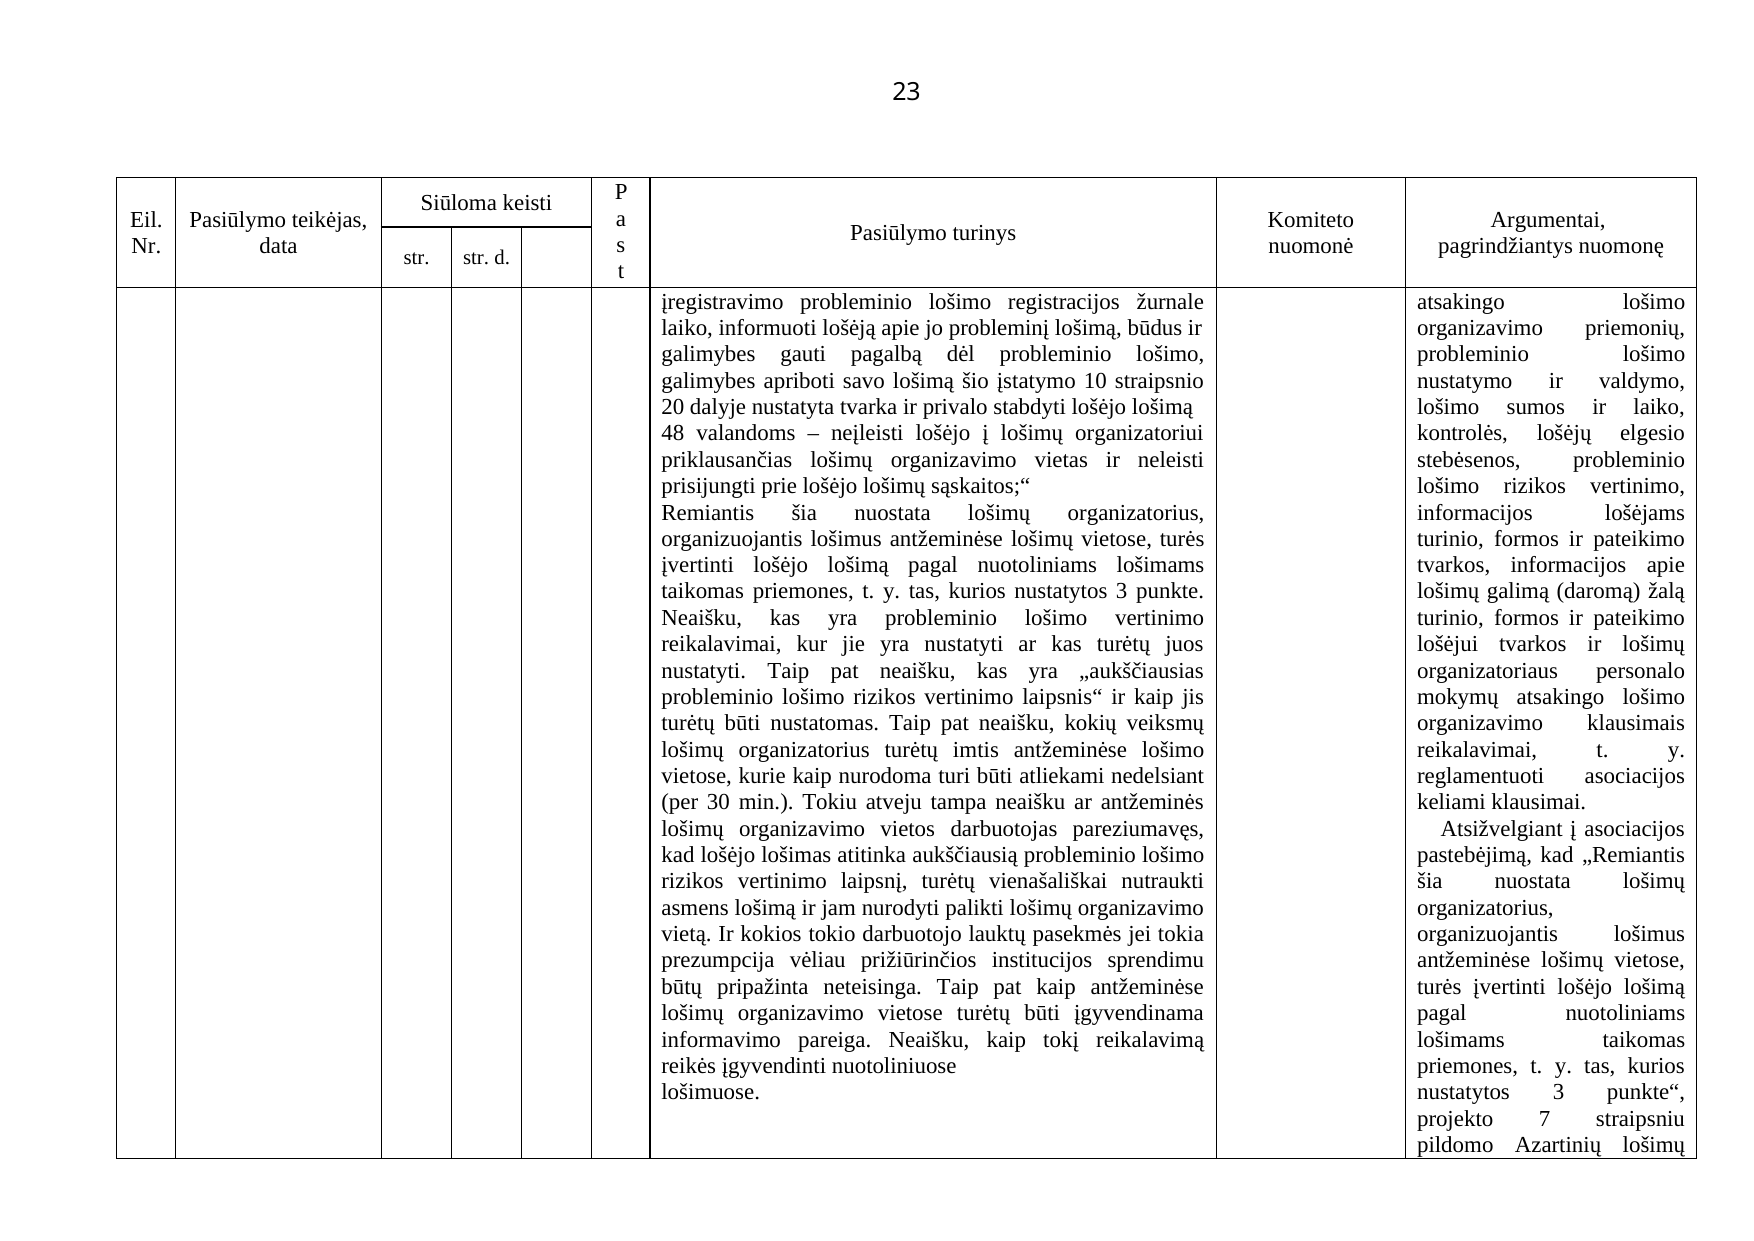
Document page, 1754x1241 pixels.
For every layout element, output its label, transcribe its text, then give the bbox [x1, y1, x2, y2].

table_header Pasiūlymo turinys [651, 178, 1216, 287]
table_cell [522, 288, 591, 1157]
table_header Komiteto nuomonė [1217, 178, 1405, 287]
table_cell atsakingo lošimo organizavimo priemonių, probleminio lošimo nustatymo ir valdymo, lošimo sumos ir laiko, kontrolės, lošėjų elgesio stebėsenos, probleminio lošimo rizikos vertinimo, informacijos lošėjams turinio, formos ir pateikimo tvarkos, informacijos apie lošimų galimą (daromą) žalą turinio, formos ir pateikimo lošėjui tvarkos ir lošimų organizatoriaus personalo mokymų atsakingo lošimo organizavimo klausimais reikalavimai, t. y. reglamentuoti asociacijos keliami klausimai. Atsižvelgiant į asociacijos pastebėjimą, kad „Remiantis šia nuostata lošimų organizatorius, organizuojantis lošimus antžeminėse lošimų vietose, turės įvertinti lošėjo lošimą pagal nuotoliniams lošimams taikomas priemones, t. y. tas, kurios nustatytos 3 punkte“, projekto 7 straipsniu pildomo Azartinių lošimų [1406, 288, 1696, 1157]
table_header Pastabos [592, 178, 649, 287]
table_cell [452, 288, 521, 1157]
table_cell [382, 288, 451, 1157]
table_header Pasiūlymo teikėjas, data [176, 178, 381, 287]
table_cell įregistravimo probleminio lošimo registracijos žurnale laiko, informuoti lošėją apie jo probleminį lošimą, būdus ir galimybes gauti pagalbą dėl probleminio lošimo, galimybes apriboti savo lošimą šio įstatymo 10 straipsnio 20 dalyje nustatyta tvarka ir privalo stabdyti lošėjo lošimą 48 valandoms – neįleisti lošėjo į lošimų organizatoriui priklausančias lošimų organizavimo vietas ir neleisti prisijungti prie lošėjo lošimų sąskaitos;“ Remiantis šia nuostata lošimų organizatorius, organizuojantis lošimus antžeminėse lošimų vietose, turės įvertinti lošėjo lošimą pagal nuotoliniams lošimams taikomas priemones, t. y. tas, kurios nustatytos 3 punkte. Neaišku, kas yra probleminio lošimo vertinimo reikalavimai, kur jie yra nustatyti ar kas turėtų juos nustatyti. Taip pat neaišku, kas yra „aukščiausias probleminio lošimo rizikos vertinimo laipsnis“ ir kaip jis turėtų būti nustatomas. Taip pat neaišku, kokių veiksmų lošimų organizatorius turėtų imtis antžeminėse lošimo vietose, kurie kaip nurodoma turi būti atliekami nedelsiant (per 30 min.). Tokiu atveju tampa neaišku ar antžeminės lošimų organizavimo vietos darbuotojas pareziumavęs, kad lošėjo lošimas atitinka aukščiausią probleminio lošimo rizikos vertinimo laipsnį, turėtų vienašališkai nutraukti asmens lošimą ir jam nurodyti palikti lošimų organizavimo vietą. Ir kokios tokio darbuotojo lauktų pasekmės jei tokia prezumpcija vėliau prižiūrinčios institucijos sprendimu būtų pripažinta neteisinga. Taip pat kaip antžeminėse lošimų organizavimo vietose turėtų būti įgyvendinama informavimo pareiga. Neaišku, kaip tokį reikalavimą reikės įgyvendinti nuotoliniuose lošimuose. [651, 288, 1216, 1157]
table_header Argumentai, pagrindžiantys nuomonę [1406, 178, 1696, 287]
table_cell [117, 288, 175, 1157]
table_cell str. d. [452, 228, 521, 287]
table_cell str. [382, 228, 451, 287]
table_header Siūloma keisti [382, 178, 591, 226]
table_cell [176, 288, 381, 1157]
table_cell [592, 288, 649, 1157]
table_cell [1217, 288, 1405, 1157]
table_cell [522, 228, 591, 287]
table_header Eil. Nr. [117, 178, 175, 287]
